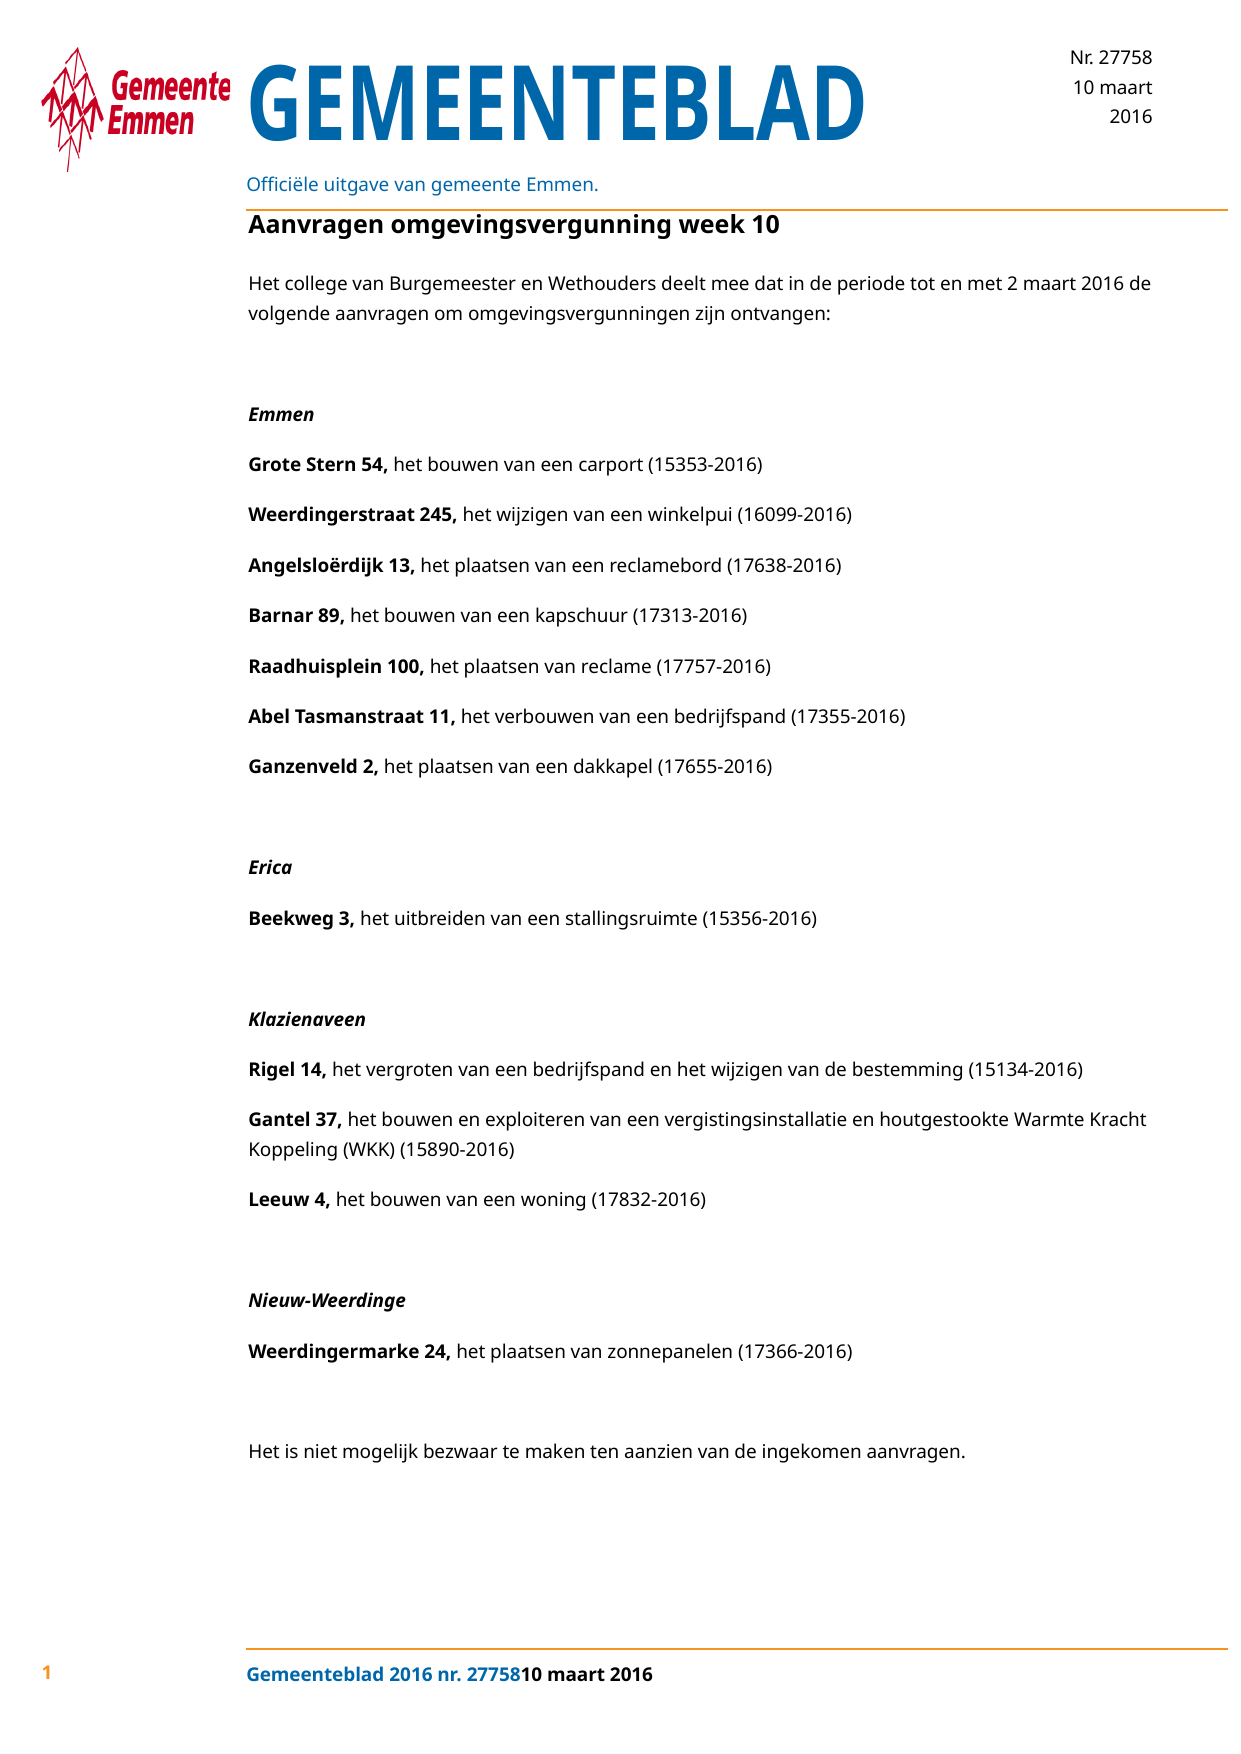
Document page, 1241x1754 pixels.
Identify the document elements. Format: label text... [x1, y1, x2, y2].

text Ganzenveld 2, het plaatsen van een dakkapel (17655-2016) [248, 754, 1152, 779]
text Angelsloërdijk 13, het plaatsen van een reclamebord (17638-2016) [248, 552, 1152, 578]
text Rigel 14, het vergroten van een bedrijfspand en het wijzigen van de bestemming (15134-2016) [248, 1056, 1152, 1082]
text Gantel 37, het bouwen en exploiteren van een vergistingsinstallatie en houtgestookte Warmte Kracht Koppeling (WKK) (15890-2016) [248, 1107, 1152, 1162]
text Weerdingerstraat 245, het wijzigen van een winkelpui (16099-2016) [248, 502, 1152, 527]
text Abel Tasmanstraat 11, het verbouwen van een bedrijfspand (17355-2016) [248, 703, 1152, 729]
text Barnar 89, het bouwen van een kapschuur (17313-2016) [248, 602, 1152, 628]
text Raadhuisplein 100, het plaatsen van reclame (17757-2016) [248, 653, 1152, 678]
text Grote Stern 54, het bouwen van een carport (15353-2016) [248, 451, 1152, 477]
picture [41, 47, 231, 172]
text Het college van Burgemeester en Wethouders deelt mee dat in de periode tot en met 2 maart 2016 de volgende aanvragen om omgevingsvergunningen zijn ontvangen: [248, 270, 1152, 326]
text Aanvragen omgevingsvergunning week 10 [248, 211, 1152, 241]
text Erica [248, 854, 1152, 880]
text Leeuw 4, het bouwen van een woning (17832-2016) [248, 1187, 1152, 1212]
text Nieuw-Weerdinge [248, 1287, 1152, 1313]
text Het is niet mogelijk bezwaar te maken ten aanzien van de ingekomen aanvragen. [248, 1439, 1152, 1464]
text Klazienaveen [248, 1006, 1152, 1031]
text Beekweg 3, het uitbreiden van een stallingsruimte (15356-2016) [248, 905, 1152, 931]
text Emmen [248, 401, 1152, 426]
text Weerdingermarke 24, het plaatsen van zonnepanelen (17366-2016) [248, 1338, 1152, 1363]
